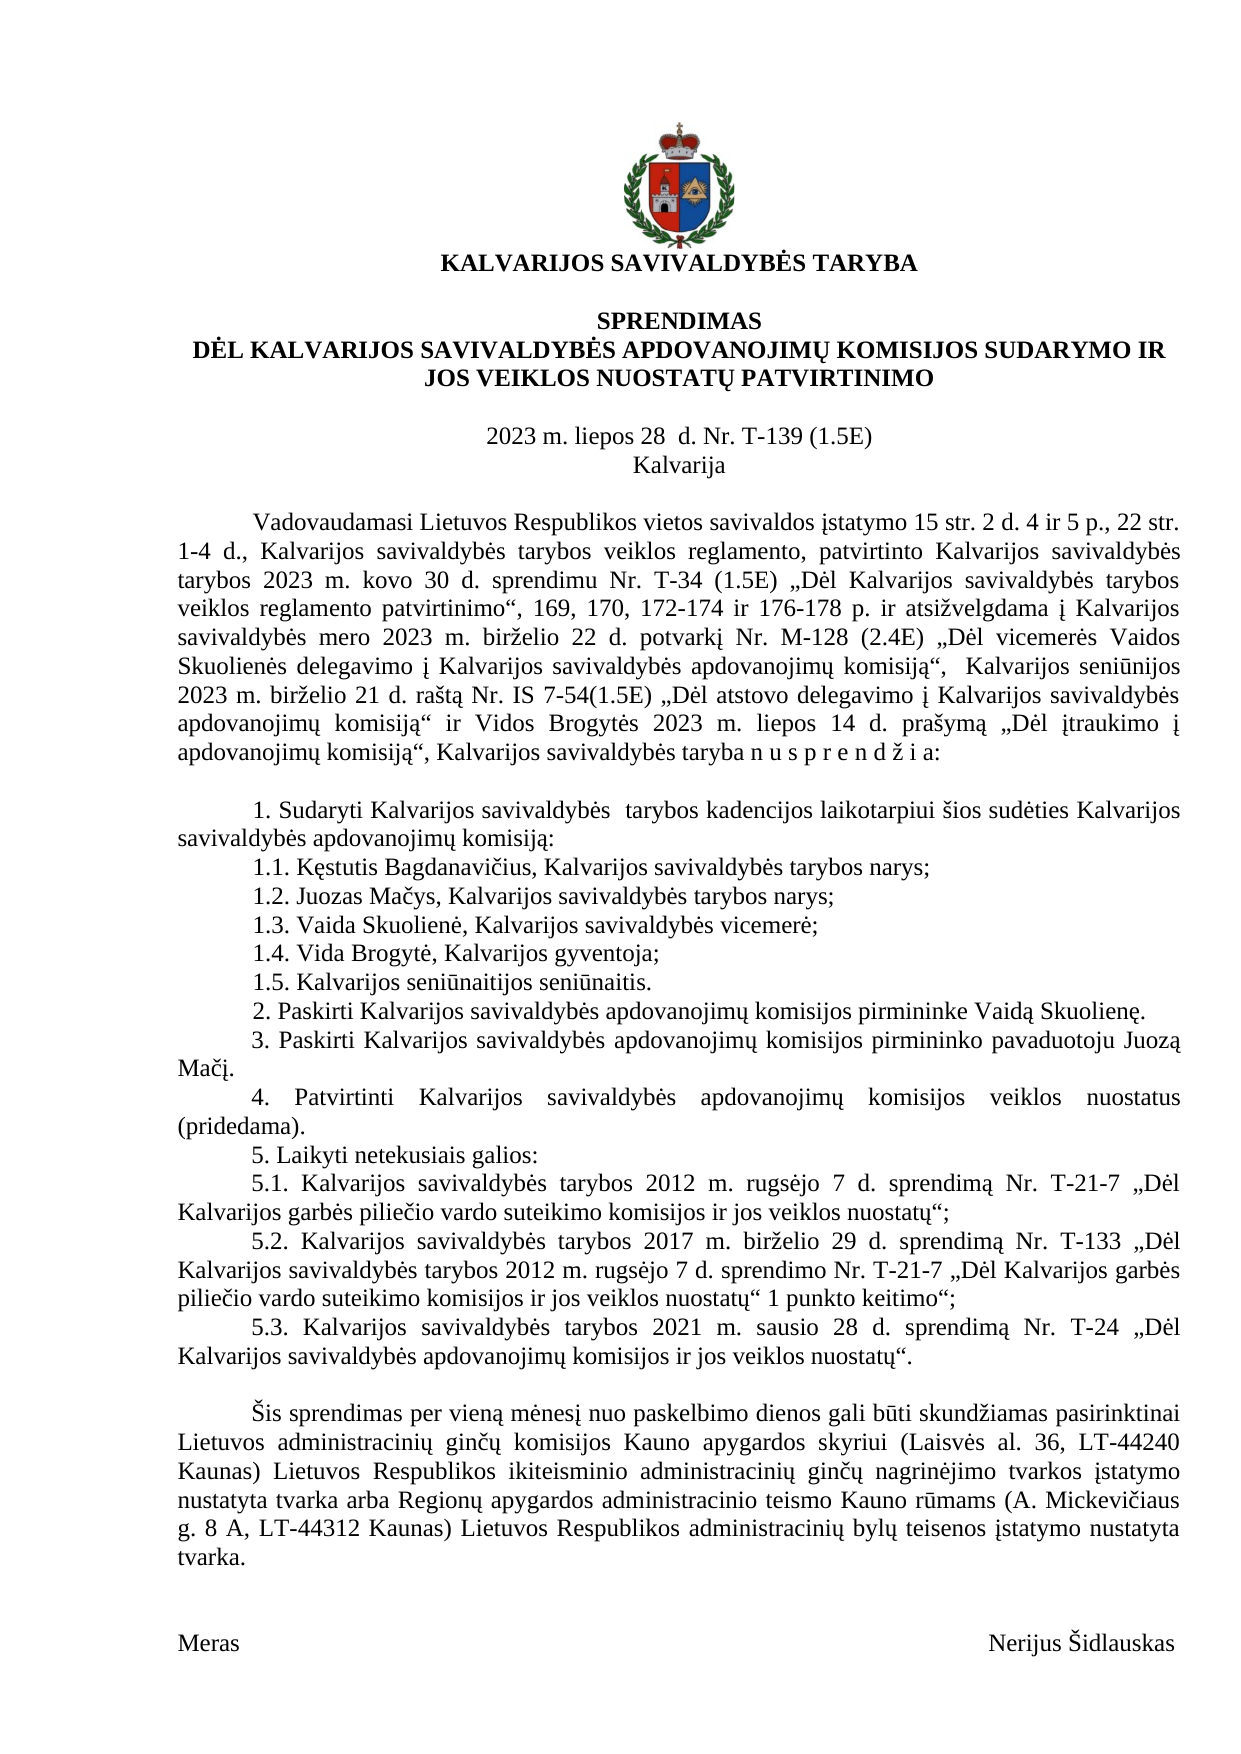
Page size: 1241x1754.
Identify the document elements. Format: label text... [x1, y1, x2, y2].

text 5.3. Kalvarijos savivaldybės tarybos 2021 m. sausio 28 d. sprendimą Nr. T-24 „Dėl Kalvarijos savivaldybės apdovanojimų komisijos ir jos veiklos nuostatų“. [177, 1312, 1181, 1370]
text 1.1. Kęstutis Bagdanavičius, Kalvarijos savivaldybės tarybos narys; [177, 852, 1181, 881]
text Meras Nerijus Šidlauskas [177, 1628, 1181, 1657]
text KALVARIJOS SAVIVALDYBĖS TARYBA [177, 248, 1181, 277]
text DĖL KALVARIJOS SAVIVALDYBĖS APDOVANOJIMŲ KOMISIJOS SUDARYMO IR JOS VEIKLOS NUOSTATŲ PATVIRTINIMO [177, 335, 1181, 392]
text Šis sprendimas per vieną mėnesį nuo paskelbimo dienos gali būti skundžiamas pasirinktinai Lietuvos administracinių ginčų komisijos Kauno apygardos skyriui (Laisvės al. 36, LT-44240 Kaunas) Lietuvos Respublikos ikiteisminio administracinių ginčų nagrinėjimo tvarkos įstatymo nustatyta tvarka arba Regionų apygardos administracinio teismo Kauno rūmams (A. Mickevičiaus g. 8 A, LT-44312 Kaunas) Lietuvos Respublikos administracinių bylų teisenos įstatymo nustatyta tvarka. [177, 1398, 1181, 1571]
text Kalvarija [177, 450, 1181, 478]
text 1. Sudaryti Kalvarijos savivaldybės tarybos kadencijos laikotarpiui šios sudėties Kalvarijos savivaldybės apdovanojimų komisiją: [177, 795, 1181, 852]
text SPRENDIMAS [177, 306, 1181, 335]
text 2. Paskirti Kalvarijos savivaldybės apdovanojimų komisijos pirmininke Vaidą Skuolienę. [177, 996, 1181, 1025]
text 5.2. Kalvarijos savivaldybės tarybos 2017 m. birželio 29 d. sprendimą Nr. T-133 „Dėl Kalvarijos savivaldybės tarybos 2012 m. rugsėjo 7 d. sprendimo Nr. T-21-7 „Dėl Kalvarijos garbės piliečio vardo suteikimo komisijos ir jos veiklos nuostatų“ 1 punkto keitimo“; [177, 1226, 1181, 1312]
text 3. Paskirti Kalvarijos savivaldybės apdovanojimų komisijos pirmininko pavaduotoju Juozą Mačį. [177, 1025, 1181, 1082]
text 5.1. Kalvarijos savivaldybės tarybos 2012 m. rugsėjo 7 d. sprendimą Nr. T-21-7 „Dėl Kalvarijos garbės piliečio vardo suteikimo komisijos ir jos veiklos nuostatų“; [177, 1168, 1181, 1226]
text 5. Laikyti netekusiais galios: [177, 1140, 1181, 1168]
text 1.4. Vida Brogytė, Kalvarijos gyventoja; [177, 938, 1181, 967]
text 4. Patvirtinti Kalvarijos savivaldybės apdovanojimų komisijos veiklos nuostatus (pridedama). [177, 1082, 1181, 1140]
text 1.3. Vaida Skuolienė, Kalvarijos savivaldybės vicemerė; [177, 910, 1181, 938]
text 1.5. Kalvarijos seniūnaitijos seniūnaitis. [177, 967, 1181, 996]
text Vadovaudamasi Lietuvos Respublikos vietos savivaldos įstatymo 15 str. 2 d. 4 ir 5 p., 22 str. 1-4 d., Kalvarijos savivaldybės tarybos veiklos reglamento, patvirtinto Kalvarijos savivaldybės tarybos 2023 m. kovo 30 d. sprendimu Nr. T-34 (1.5E) „Dėl Kalvarijos savivaldybės tarybos veiklos reglamento patvirtinimo“, 169, 170, 172-174 ir 176-178 p. ir atsižvelgdama į Kalvarijos savivaldybės mero 2023 m. birželio 22 d. potvarkį Nr. M-128 (2.4E) „Dėl vicemerės Vaidos Skuolienės delegavimo į Kalvarijos savivaldybės apdovanojimų komisiją“, Kalvarijos seniūnijos 2023 m. birželio 21 d. raštą Nr. IS 7-54(1.5E) „Dėl atstovo delegavimo į Kalvarijos savivaldybės apdovanojimų komisiją“ ir Vidos Brogytės 2023 m. liepos 14 d. prašymą „Dėl įtraukimo į apdovanojimų komisiją“, Kalvarijos savivaldybės taryba n u s p r e n d ž i a: [177, 507, 1181, 766]
text 1.2. Juozas Mačys, Kalvarijos savivaldybės tarybos narys; [177, 881, 1181, 910]
text 2023 m. liepos 28 d. Nr. T-139 (1.5E) [177, 421, 1181, 450]
